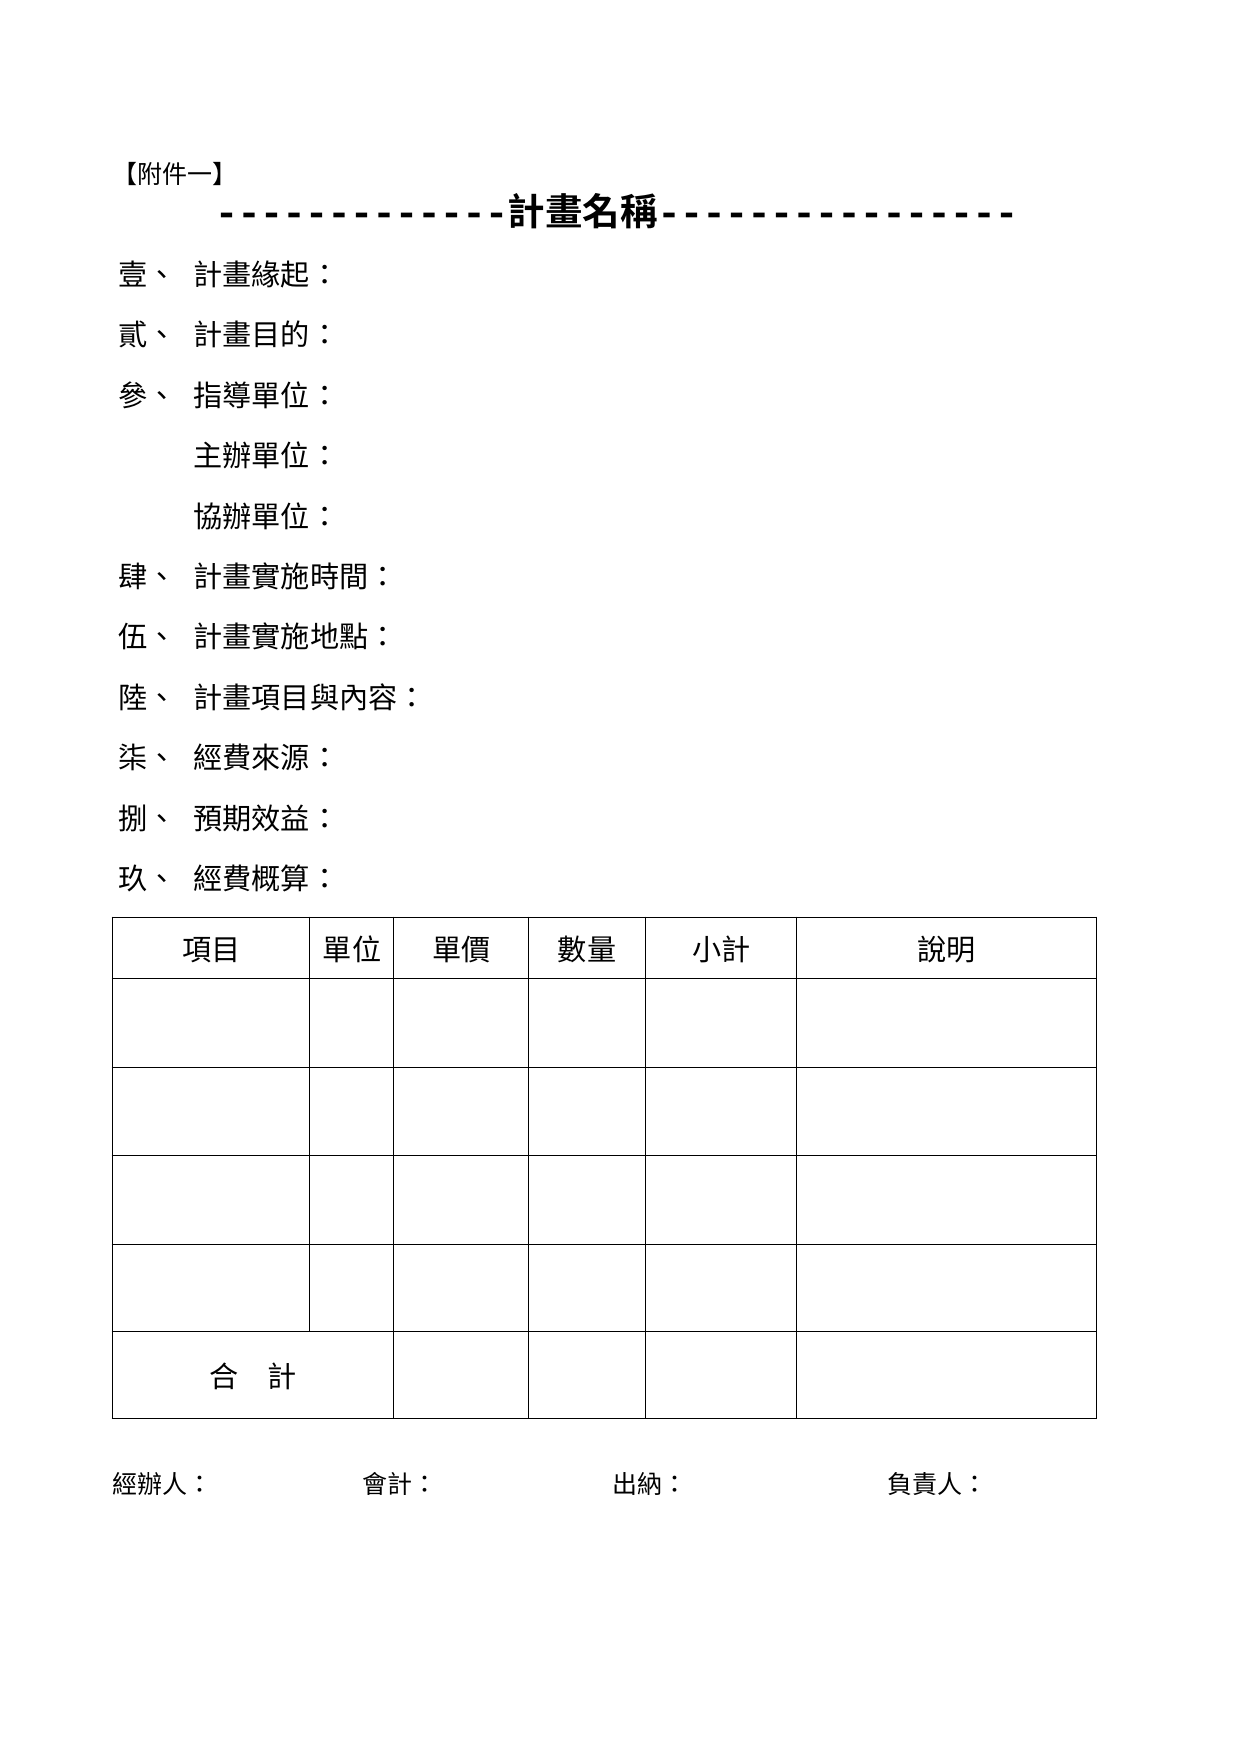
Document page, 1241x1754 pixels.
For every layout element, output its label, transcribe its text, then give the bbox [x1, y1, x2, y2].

table_cell [646, 1068, 796, 1155]
table_cell [113, 1245, 309, 1331]
text 主辦單位： [193, 433, 1120, 475]
list 預期效益： [118, 796, 1120, 837]
table_cell [797, 1156, 1096, 1244]
table_header 單位 [310, 918, 393, 978]
list 經費來源： [118, 735, 1120, 777]
table_cell [529, 979, 645, 1067]
table_cell [310, 979, 393, 1067]
list 計畫目的： [118, 312, 1120, 354]
list 計畫項目與內容： [118, 675, 1120, 717]
table_cell [646, 1156, 796, 1244]
table_header 單價 [394, 918, 528, 978]
table_cell [797, 1068, 1096, 1155]
list 計畫緣起： [118, 252, 1120, 294]
table_cell [797, 979, 1096, 1067]
table_cell [113, 1068, 309, 1155]
text 協辦單位： [193, 494, 1120, 535]
table_cell [529, 1332, 645, 1417]
table_header 數量 [529, 918, 645, 978]
table_cell [113, 979, 309, 1067]
table_cell [529, 1068, 645, 1155]
table_cell [113, 1156, 309, 1244]
table_cell [394, 1245, 528, 1331]
text 經辦人： 會計： 出納： 負責人： [112, 1460, 1128, 1502]
list 指導單位： [118, 373, 1120, 414]
table_cell [646, 979, 796, 1067]
table_cell [310, 1156, 393, 1244]
list 計畫實施地點： [118, 614, 1120, 656]
table_cell [797, 1332, 1096, 1417]
table_header 小計 [646, 918, 796, 978]
table_header 說明 [797, 918, 1096, 978]
list 經費概算： [118, 856, 1120, 898]
table_cell [394, 1068, 528, 1155]
table_cell 合 計 [113, 1332, 393, 1417]
list 計畫實施時間： [118, 554, 1120, 596]
table_cell [529, 1245, 645, 1331]
table_cell [394, 979, 528, 1067]
table_header 項目 [113, 918, 309, 978]
table_cell [529, 1156, 645, 1244]
table_cell [394, 1156, 528, 1244]
table_cell [797, 1245, 1096, 1331]
text 【附件一】 [112, 150, 1128, 192]
table_cell [646, 1332, 796, 1417]
table_cell [394, 1332, 528, 1417]
text -------------計畫名稱---------------- [112, 192, 1120, 233]
table_cell [646, 1245, 796, 1331]
table_cell [310, 1068, 393, 1155]
table_cell [310, 1245, 393, 1331]
